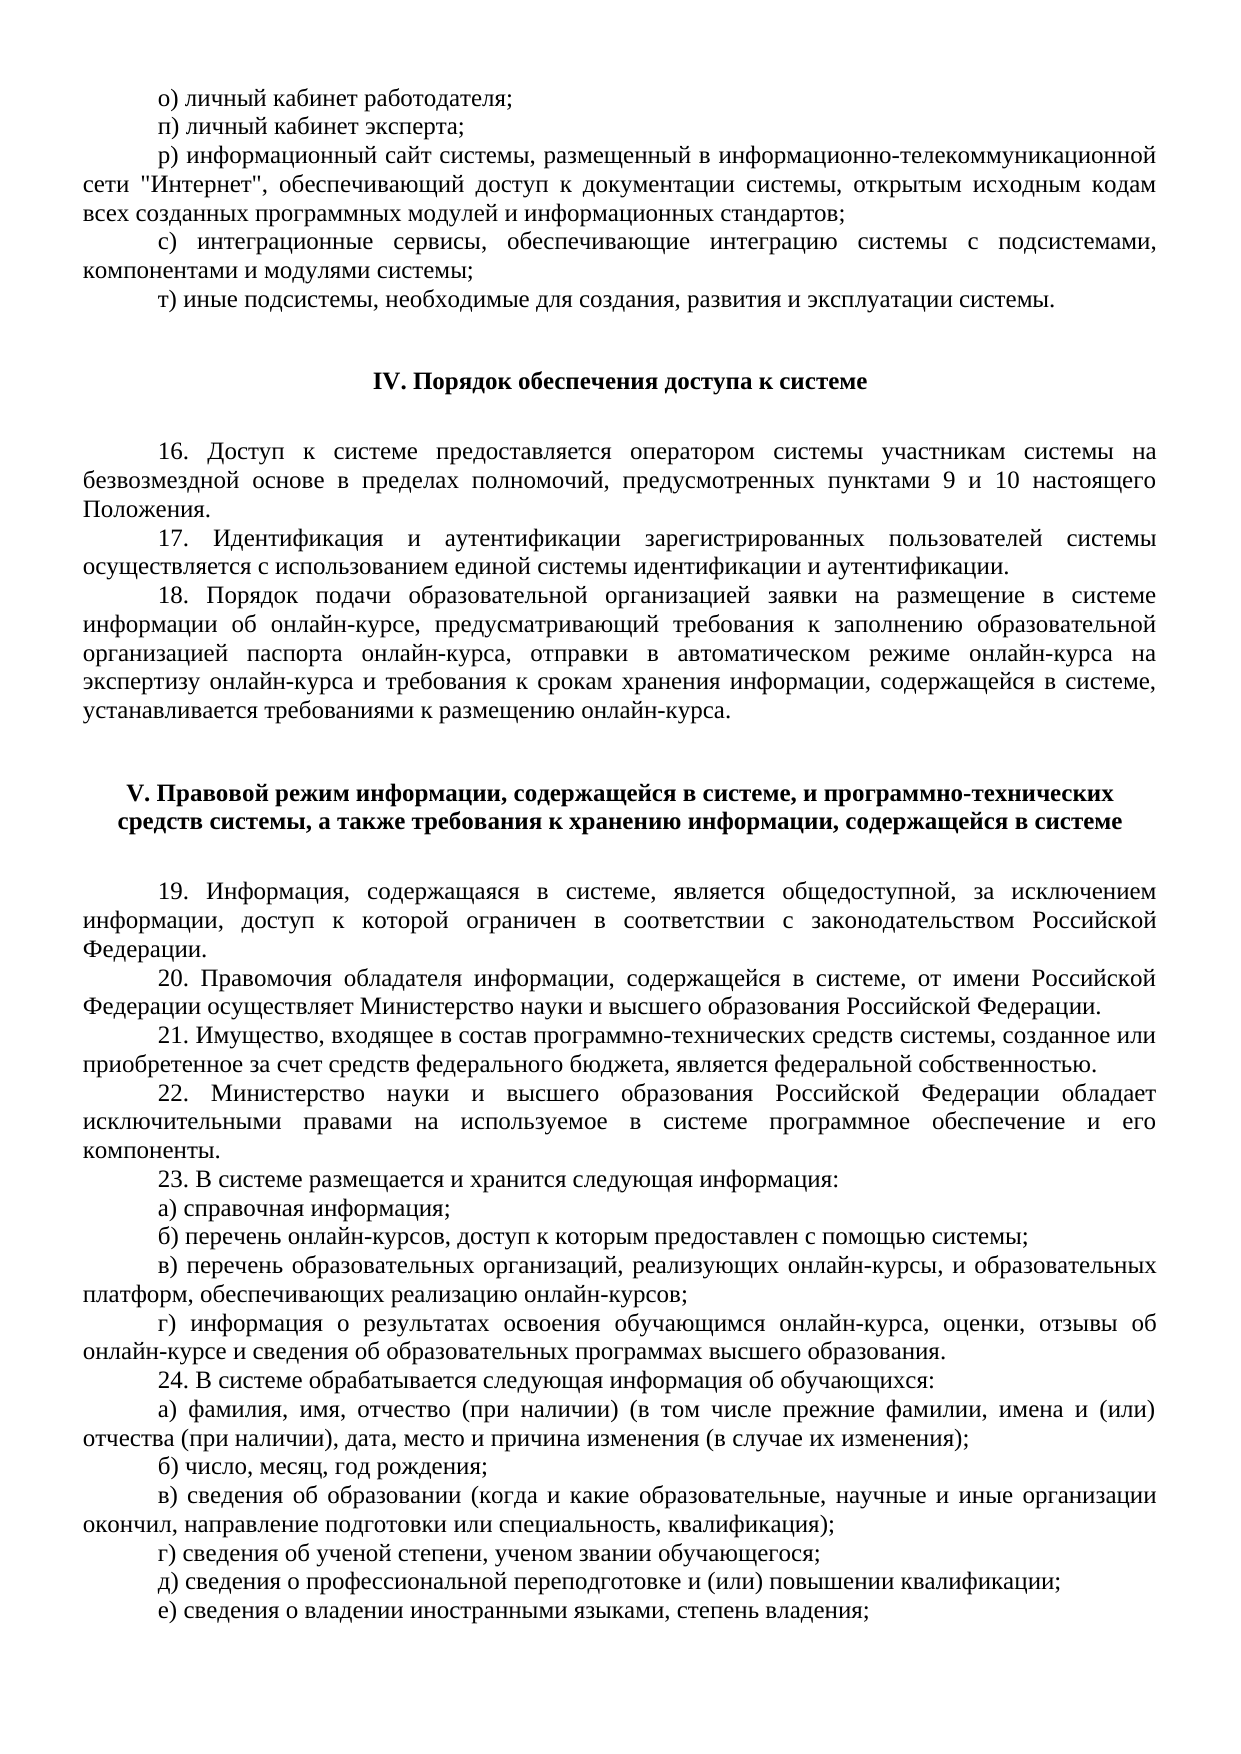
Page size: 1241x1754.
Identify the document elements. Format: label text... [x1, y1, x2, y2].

text б) число, месяц, год рождения; [83, 1451, 1157, 1480]
subtitle IV. Порядок обеспечения доступа к системе [83, 366, 1157, 395]
text 19. Информация, содержащаяся в системе, является общедоступной, за исключением информации, доступ к которой ограничен в соответствии с законодательством Российской Федерации. [83, 876, 1157, 963]
text д) сведения о профессиональной переподготовке и (или) повышении квалификации; [83, 1566, 1157, 1595]
text с) интеграционные сервисы, обеспечивающие интеграцию системы с подсистемами, компонентами и модулями системы; [83, 226, 1157, 284]
text т) иные подсистемы, необходимые для создания, развития и эксплуатации системы. [83, 284, 1157, 313]
text г) информация о результатах освоения обучающимся онлайн-курса, оценки, отзывы об онлайн-курсе и сведения об образовательных программах высшего образования. [83, 1308, 1157, 1365]
text 23. В системе размещается и хранится следующая информация: [83, 1164, 1157, 1193]
text в) перечень образовательных организаций, реализующих онлайн-курсы, и образовательных платформ, обеспечивающих реализацию онлайн-курсов; [83, 1250, 1157, 1308]
text 20. Правомочия обладателя информации, содержащейся в системе, от имени Российской Федерации осуществляет Министерство науки и высшего образования Российской Федерации. [83, 963, 1157, 1020]
subtitle V. Правовой режим информации, содержащейся в системе, и программно-технических средств системы, а также требования к хранению информации, содержащейся в системе [83, 778, 1157, 835]
text в) сведения об образовании (когда и какие образовательные, научные и иные организации окончил, направление подготовки или специальность, квалификация); [83, 1480, 1157, 1538]
text п) личный кабинет эксперта; [83, 111, 1157, 140]
text 21. Имущество, входящее в состав программно-технических средств системы, созданное или приобретенное за счет средств федерального бюджета, является федеральной собственностью. [83, 1020, 1157, 1078]
text р) информационный сайт системы, размещенный в информационно-телекоммуникационной сети "Интернет", обеспечивающий доступ к документации системы, открытым исходным кодам всех созданных программных модулей и информационных стандартов; [83, 140, 1157, 226]
text 17. Идентификация и аутентификации зарегистрированных пользователей системы осуществляется с использованием единой системы идентификации и аутентификации. [83, 523, 1157, 580]
text 18. Порядок подачи образовательной организацией заявки на размещение в системе информации об онлайн-курсе, предусматривающий требования к заполнению образовательной организацией паспорта онлайн-курса, отправки в автоматическом режиме онлайн-курса на экспертизу онлайн-курса и требования к срокам хранения информации, содержащейся в системе, устанавливается требованиями к размещению онлайн-курса. [83, 580, 1157, 724]
text а) справочная информация; [83, 1193, 1157, 1221]
text 22. Министерство науки и высшего образования Российской Федерации обладает исключительными правами на используемое в системе программное обеспечение и его компоненты. [83, 1078, 1157, 1164]
text е) сведения о владении иностранными языками, степень владения; [83, 1595, 1157, 1624]
text б) перечень онлайн-курсов, доступ к которым предоставлен с помощью системы; [83, 1221, 1157, 1250]
text а) фамилия, имя, отчество (при наличии) (в том числе прежние фамилии, имена и (или) отчества (при наличии), дата, место и причина изменения (в случае их изменения); [83, 1394, 1157, 1451]
text о) личный кабинет работодателя; [83, 83, 1157, 111]
text 16. Доступ к системе предоставляется оператором системы участникам системы на безвозмездной основе в пределах полномочий, предусмотренных пунктами 9 и 10 настоящего Положения. [83, 436, 1157, 523]
text 24. В системе обрабатывается следующая информация об обучающихся: [83, 1365, 1157, 1394]
text г) сведения об ученой степени, ученом звании обучающегося; [83, 1538, 1157, 1566]
